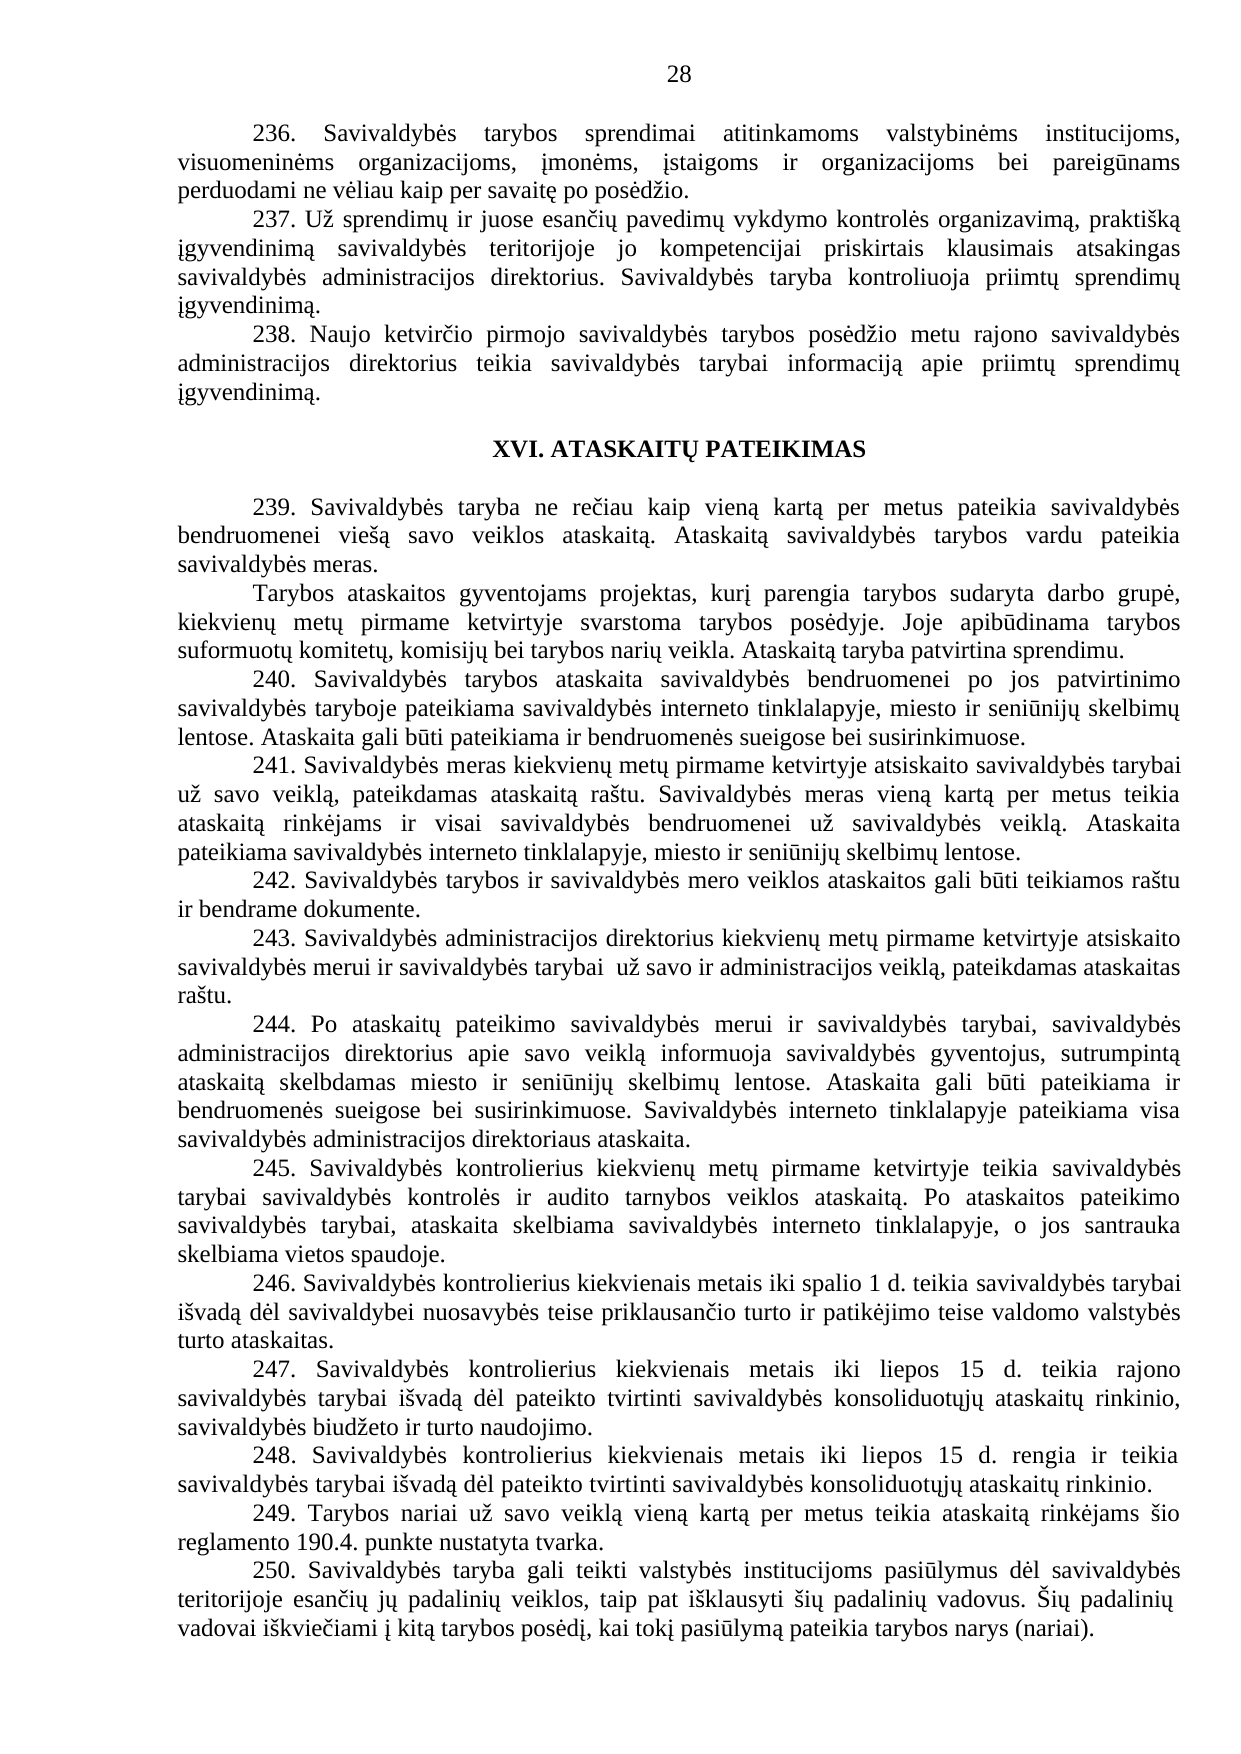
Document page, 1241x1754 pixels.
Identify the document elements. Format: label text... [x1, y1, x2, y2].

text 245. Savivaldybės kontrolierius kiekvienų metų pirmame ketvirtyje teikia savivaldybės tarybai savivaldybės kontrolės ir audito tarnybos veiklos ataskaitą. Po ataskaitos pateikimo savivaldybės tarybai, ataskaita skelbiama savivaldybės interneto tinklalapyje, o jos santrauka skelbiama vietos spaudoje. [177, 1153, 1181, 1268]
text 240. Savivaldybės tarybos ataskaita savivaldybės bendruomenei po jos patvirtinimo savivaldybės taryboje pateikiama savivaldybės interneto tinklalapyje, miesto ir seniūnijų skelbimų lentose. Ataskaita gali būti pateikiama ir bendruomenės sueigose bei susirinkimuose. [177, 664, 1181, 751]
text 238. Naujo ketvirčio pirmojo savivaldybės tarybos posėdžio metu rajono savivaldybės administracijos direktorius teikia savivaldybės tarybai informaciją apie priimtų sprendimų įgyvendinimą. [177, 319, 1181, 406]
text Tarybos ataskaitos gyventojams projektas, kurį parengia tarybos sudaryta darbo grupė, kiekvienų metų pirmame ketvirtyje svarstoma tarybos posėdyje. Joje apibūdinama tarybos suformuotų komitetų, komisijų bei tarybos narių veikla. Ataskaitą taryba patvirtina sprendimu. [177, 578, 1181, 664]
text 249. Tarybos nariai už savo veiklą vieną kartą per metus teikia ataskaitą rinkėjams šio reglamento 190.4. punkte nustatyta tvarka. [177, 1498, 1181, 1556]
text 248. Savivaldybės kontrolierius kiekvienais metais iki liepos 15 d. rengia ir teikia savivaldybės tarybai išvadą dėl pateikto tvirtinti savivaldybės konsoliduotųjų ataskaitų rinkinio. [177, 1441, 1181, 1498]
text 250. Savivaldybės taryba gali teikti valstybės institucijoms pasiūlymus dėl savivaldybės teritorijoje esančių jų padalinių veiklos, taip pat išklausyti šių padalinių vadovus. Šių padalinių vadovai iškviečiami į kitą tarybos posėdį, kai tokį pasiūlymą pateikia tarybos narys (nariai). [177, 1556, 1181, 1642]
text 247. Savivaldybės kontrolierius kiekvienais metais iki liepos 15 d. teikia rajono savivaldybės tarybai išvadą dėl pateikto tvirtinti savivaldybės konsoliduotųjų ataskaitų rinkinio, savivaldybės biudžeto ir turto naudojimo. [177, 1354, 1181, 1441]
text XVI. ATASKAITŲ PATEIKIMAS [177, 434, 1181, 463]
text 239. Savivaldybės taryba ne rečiau kaip vieną kartą per metus pateikia savivaldybės bendruomenei viešą savo veiklos ataskaitą. Ataskaitą savivaldybės tarybos vardu pateikia savivaldybės meras. [177, 492, 1181, 578]
text 246. Savivaldybės kontrolierius kiekvienais metais iki spalio 1 d. teikia savivaldybės tarybai išvadą dėl savivaldybei nuosavybės teise priklausančio turto ir patikėjimo teise valdomo valstybės turto ataskaitas. [177, 1268, 1181, 1354]
text 242. Savivaldybės tarybos ir savivaldybės mero veiklos ataskaitos gali būti teikiamos raštu ir bendrame dokumente. [177, 866, 1181, 923]
text 243. Savivaldybės administracijos direktorius kiekvienų metų pirmame ketvirtyje atsiskaito savivaldybės merui ir savivaldybės tarybai už savo ir administracijos veiklą, pateikdamas ataskaitas raštu. [177, 923, 1181, 1009]
text 237. Už sprendimų ir juose esančių pavedimų vykdymo kontrolės organizavimą, praktišką įgyvendinimą savivaldybės teritorijoje jo kompetencijai priskirtais klausimais atsakingas savivaldybės administracijos direktorius. Savivaldybės taryba kontroliuoja priimtų sprendimų įgyvendinimą. [177, 204, 1181, 319]
text 244. Po ataskaitų pateikimo savivaldybės merui ir savivaldybės tarybai, savivaldybės administracijos direktorius apie savo veiklą informuoja savivaldybės gyventojus, sutrumpintą ataskaitą skelbdamas miesto ir seniūnijų skelbimų lentose. Ataskaita gali būti pateikiama ir bendruomenės sueigose bei susirinkimuose. Savivaldybės interneto tinklalapyje pateikiama visa savivaldybės administracijos direktoriaus ataskaita. [177, 1009, 1181, 1153]
text 236. Savivaldybės tarybos sprendimai atitinkamoms valstybinėms institucijoms, visuomeninėms organizacijoms, įmonėms, įstaigoms ir organizacijoms bei pareigūnams perduodami ne vėliau kaip per savaitę po posėdžio. [177, 118, 1181, 204]
text 241. Savivaldybės meras kiekvienų metų pirmame ketvirtyje atsiskaito savivaldybės tarybai už savo veiklą, pateikdamas ataskaitą raštu. Savivaldybės meras vieną kartą per metus teikia ataskaitą rinkėjams ir visai savivaldybės bendruomenei už savivaldybės veiklą. Ataskaita pateikiama savivaldybės interneto tinklalapyje, miesto ir seniūnijų skelbimų lentose. [177, 751, 1181, 866]
